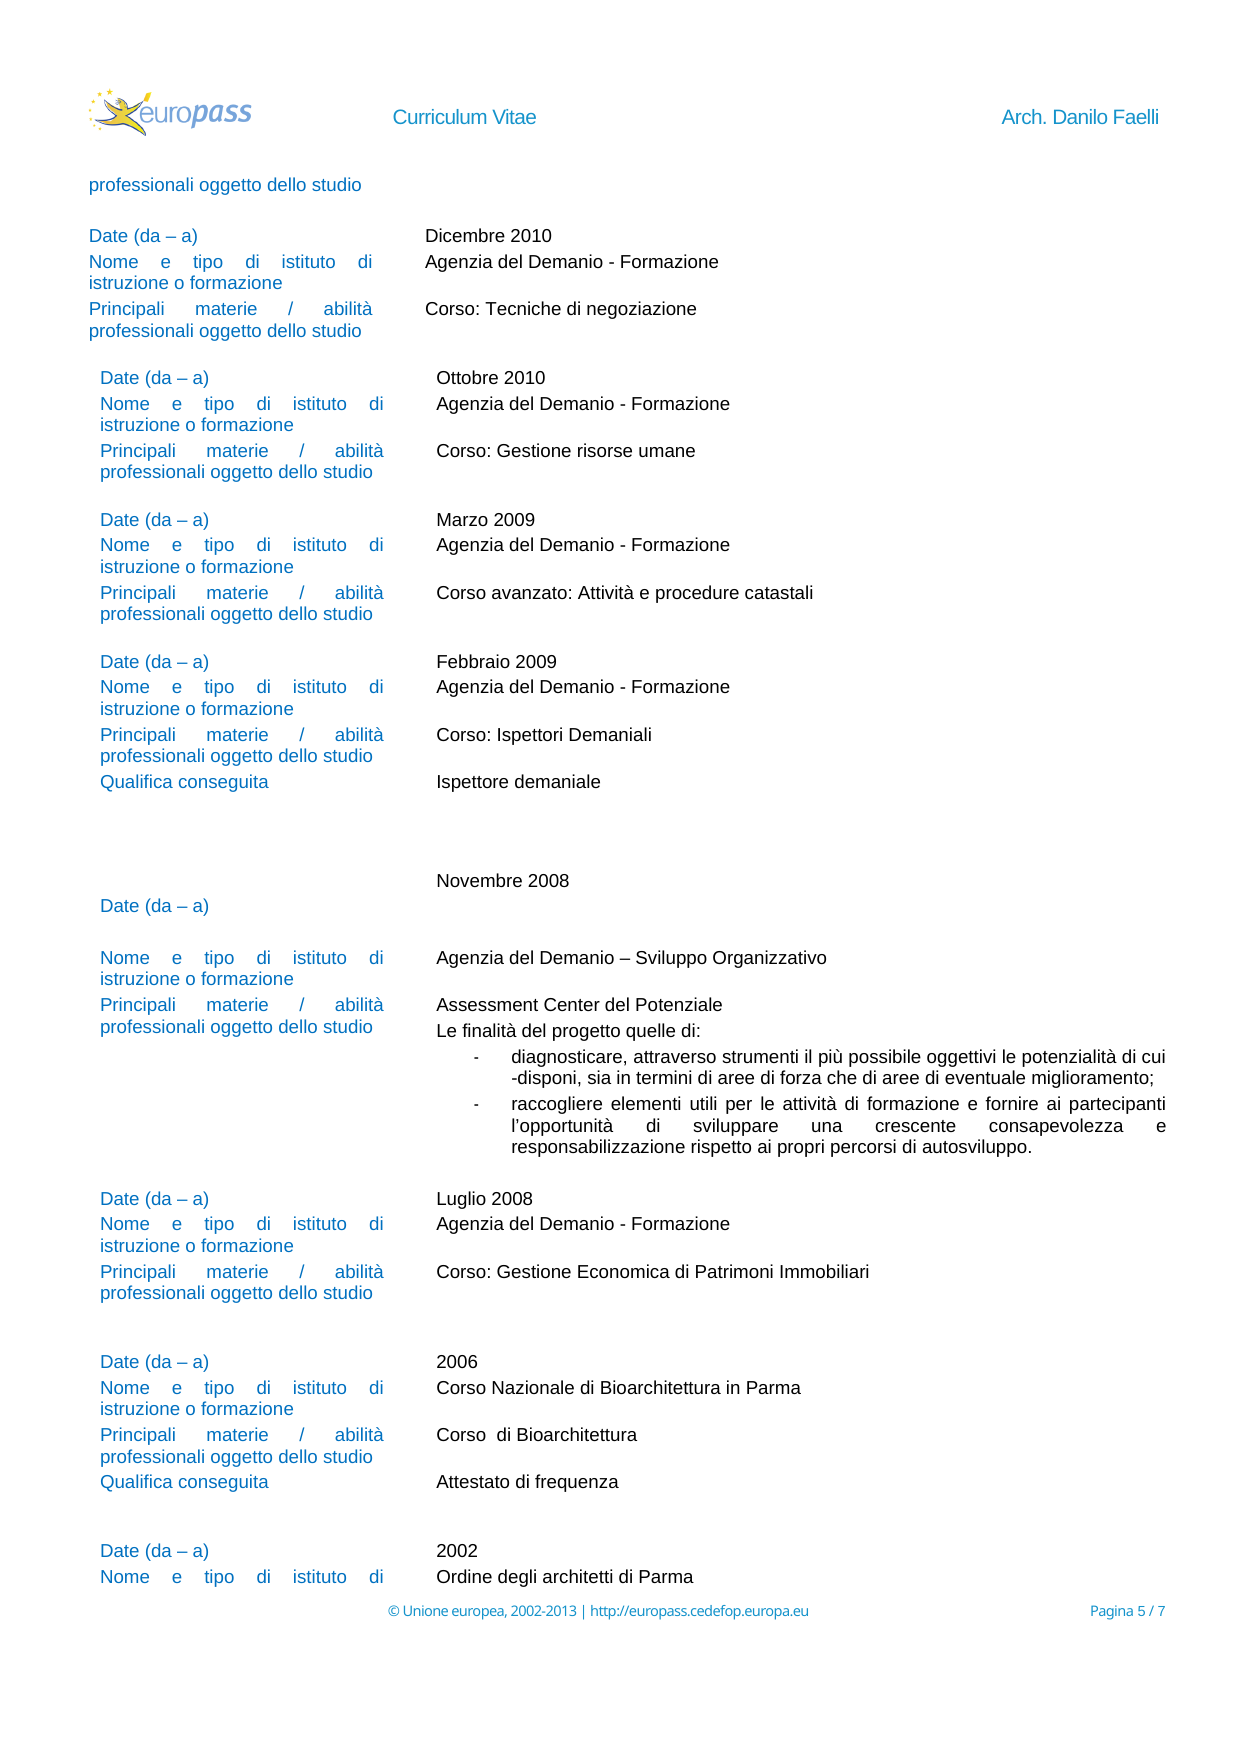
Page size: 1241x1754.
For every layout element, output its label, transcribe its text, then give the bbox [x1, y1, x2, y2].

table_cell Nome e tipo di istituto di istruzione o formazione [89, 674, 395, 721]
table_cell Assessment Center del Potenziale Le finalità del progetto quelle di: diagnosticare, attraverso strumenti il più possibile oggettivi le potenzialità di cui -disponi, sia in termini di aree di forza che di aree di eventuale miglioramento; raccogliere elementi utili per le attività di formazione e fornire ai partecipanti l’opportunità di sviluppare una crescente consapevolezza e responsabilizzazione rispetto ai propri percorsi di autosviluppo. [425, 992, 1178, 1185]
table_header [395, 816, 425, 944]
table_header Date (da – a) [89, 1349, 395, 1374]
table_cell Luglio 2008 [425, 1185, 1178, 1211]
table_cell [384, 223, 413, 248]
table_cell [395, 438, 425, 485]
table_cell [395, 580, 425, 627]
table_cell Qualifica conseguita [89, 1469, 395, 1495]
table_header [395, 506, 425, 532]
table_cell [395, 390, 425, 438]
table_header Date (da – a) [89, 648, 395, 674]
table_cell [414, 197, 1166, 223]
table_header Febbraio 2009 [425, 648, 1178, 674]
table_cell Corso Nazionale di Bioarchitettura in Parma [425, 1375, 1178, 1422]
table_cell Date (da – a) [77, 223, 384, 248]
table_cell [395, 674, 425, 721]
table_cell Agenzia del Demanio - Formazione [414, 249, 1166, 296]
table_cell [384, 171, 413, 197]
table_header 2006 [425, 1349, 1178, 1374]
table_cell [395, 1185, 425, 1211]
table_cell Nome e tipo di istituto di istruzione o formazione [89, 532, 395, 579]
table_cell Nome e tipo di istituto di istruzione o formazione [89, 390, 395, 438]
table_cell Ispettore demaniale [425, 769, 1178, 794]
table_cell [395, 1375, 425, 1422]
table_cell Principali materie / abilità professionali oggetto dello studio [77, 296, 384, 343]
table_cell Principali materie / abilità professionali oggetto dello studio [89, 1259, 395, 1306]
table_cell [395, 1564, 425, 1589]
table_cell Principali materie / abilità professionali oggetto dello studio [89, 721, 395, 769]
table_cell [384, 197, 413, 223]
table_cell [384, 296, 413, 343]
table_cell [395, 1259, 425, 1306]
table_cell Attestato di frequenza [425, 1469, 1178, 1495]
table_cell Principali materie / abilità professionali oggetto dello studio [89, 1422, 395, 1469]
table_cell Nome e tipo di istituto di istruzione o formazione [77, 249, 384, 296]
table_cell [384, 249, 413, 296]
table_header 2002 [425, 1538, 1178, 1564]
table_cell Corso: Ispettori Demaniali [425, 721, 1178, 769]
table_cell Agenzia del Demanio - Formazione [425, 532, 1178, 579]
table_header Novembre 2008 [425, 816, 1178, 944]
table_cell Ordine degli architetti di Parma [425, 1564, 1178, 1589]
table_header [395, 1538, 425, 1564]
table_cell Corso: Gestione risorse umane [425, 438, 1178, 485]
table_cell Corso: Gestione Economica di Patrimoni Immobiliari [425, 1259, 1178, 1306]
table_cell Agenzia del Demanio - Formazione [425, 1211, 1178, 1258]
table_header Date (da – a) [89, 506, 395, 532]
table_cell professionali oggetto dello studio [77, 171, 384, 197]
table_cell Agenzia del Demanio - Formazione [425, 390, 1178, 438]
table_cell Corso di Bioarchitettura [425, 1422, 1178, 1469]
table_header Ottobre 2010 [425, 365, 1178, 390]
table_cell Principali materie / abilità professionali oggetto dello studio [89, 992, 395, 1185]
table_cell Corso: Tecniche di negoziazione [414, 296, 1166, 343]
table_cell [77, 197, 107, 223]
table_cell [395, 992, 425, 1185]
table_cell [395, 1211, 425, 1258]
table_cell Nome e tipo di istituto di istruzione o formazione [89, 1211, 395, 1258]
table_header [395, 1349, 425, 1374]
table_cell [107, 197, 384, 223]
table_cell [414, 171, 1166, 197]
table_header Date (da – a) [89, 365, 395, 390]
table_cell Corso avanzato: Attività e procedure catastali [425, 580, 1178, 627]
table_cell Date (da – a) [89, 1185, 395, 1211]
table_cell Qualifica conseguita [89, 769, 395, 794]
table_cell Nome e tipo di istituto di istruzione o formazione [89, 945, 395, 992]
table_cell Principali materie / abilità professionali oggetto dello studio [89, 580, 395, 627]
table_header [395, 365, 425, 390]
table_cell [395, 532, 425, 579]
table_header Date (da – a) [89, 1538, 395, 1564]
table_cell [395, 1469, 425, 1495]
table_cell Dicembre 2010 [414, 223, 1166, 248]
table_cell Nome e tipo di istituto di istruzione o formazione [89, 1375, 395, 1422]
table_header Marzo 2009 [425, 506, 1178, 532]
table_header Date (da – a) [89, 816, 395, 944]
table_cell [395, 945, 425, 992]
table_cell Agenzia del Demanio – Sviluppo Organizzativo [425, 945, 1178, 992]
table_cell [395, 769, 425, 794]
table_cell [395, 721, 425, 769]
table_cell Nome e tipo di istituto di [89, 1564, 395, 1589]
table_header [395, 648, 425, 674]
table_cell Principali materie / abilità professionali oggetto dello studio [89, 438, 395, 485]
table_cell Agenzia del Demanio - Formazione [425, 674, 1178, 721]
table_cell [395, 1422, 425, 1469]
